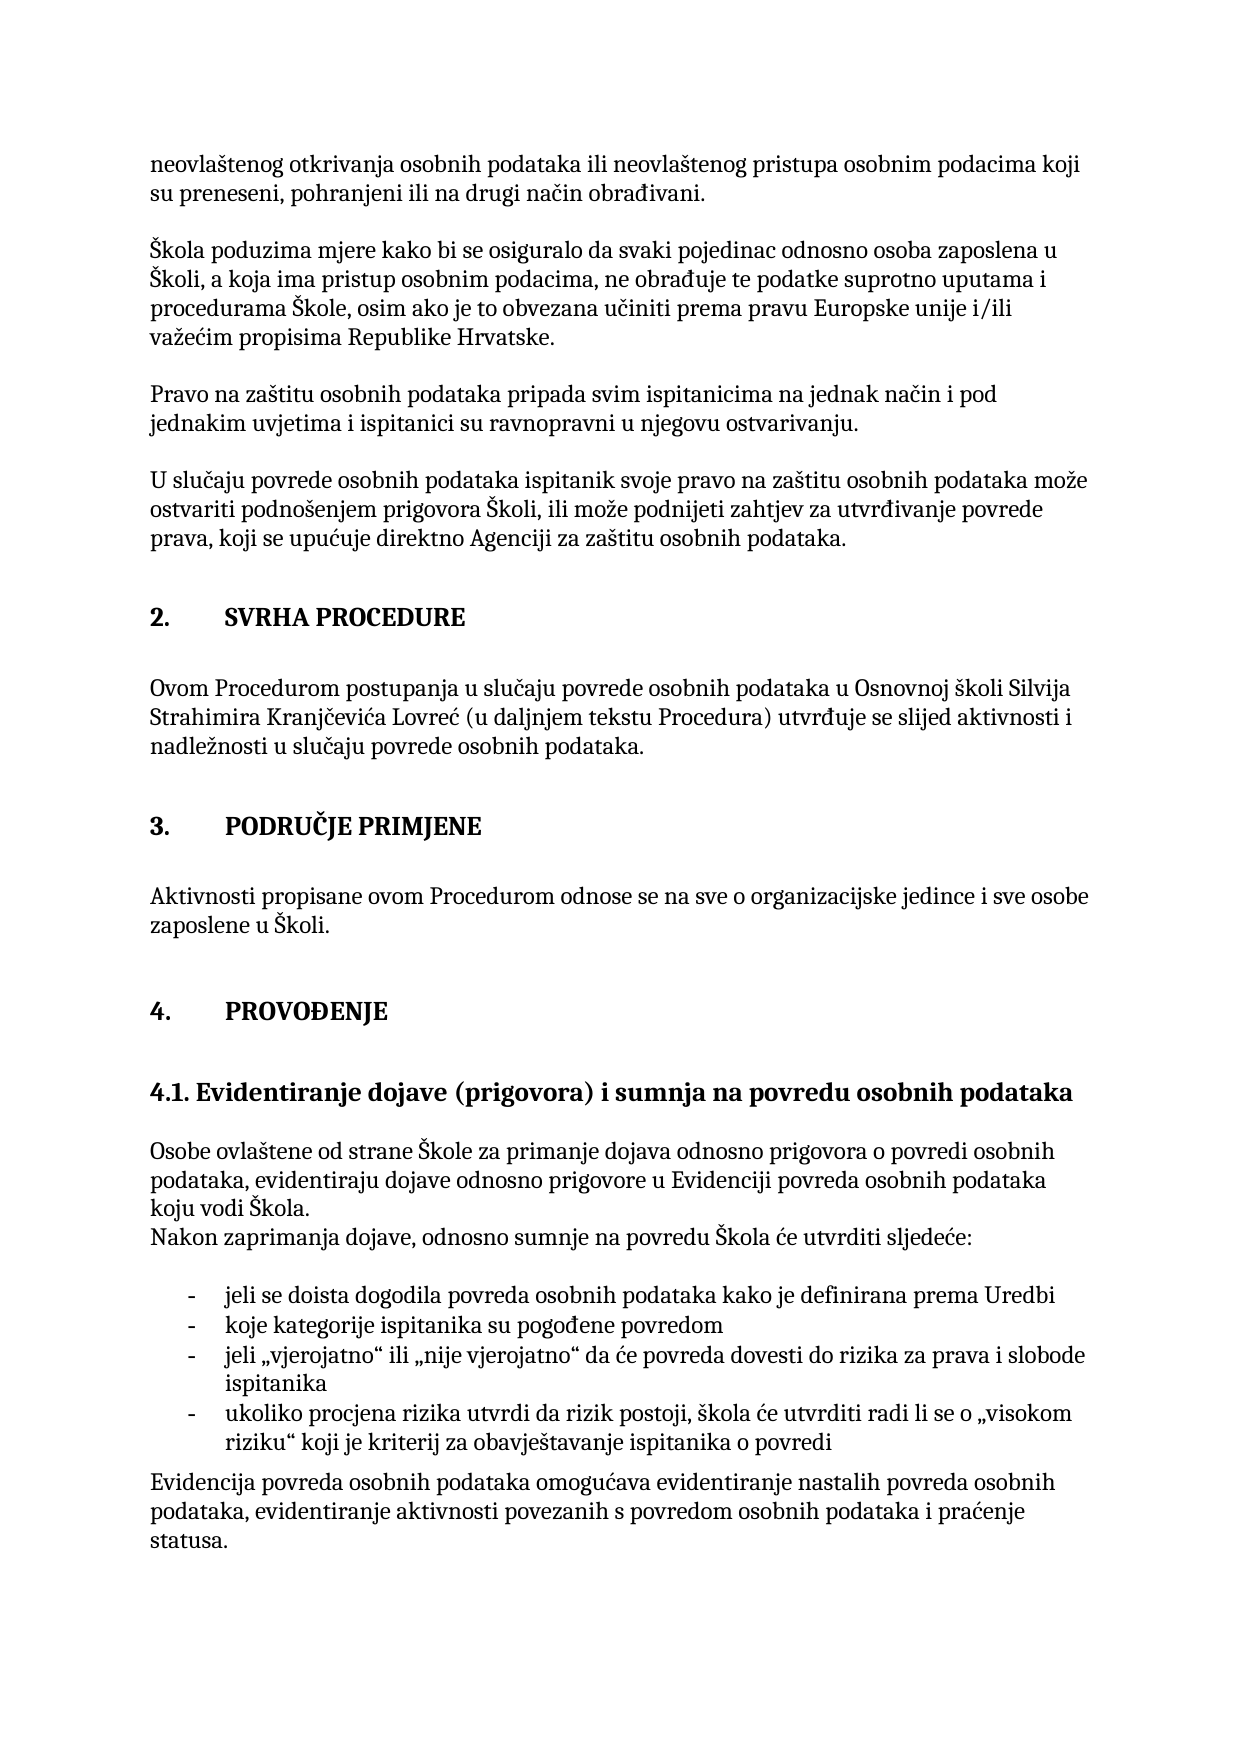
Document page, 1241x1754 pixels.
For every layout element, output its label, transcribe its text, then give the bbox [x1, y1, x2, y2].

subtitle 4. PROVOĐENJE [150, 996, 1090, 1027]
text Ovom Procedurom postupanja u slučaju povrede osobnih podataka u Osnovnoj školi Silvija Strahimira Kranjčevića Lovreć (u daljnjem tekstu Procedura) utvrđuje se slijed aktivnosti i nadležnosti u slučaju povrede osobnih podataka. [150, 674, 1090, 761]
text Škola poduzima mjere kako bi se osiguralo da svaki pojedinac odnosno osoba zaposlena u Školi, a koja ima pristup osobnim podacima, ne obrađuje te podatke suprotno uputama i procedurama Škole, osim ako je to obvezana učiniti prema pravu Europske unije i/ili važećim propisima Republike Hrvatske. [150, 236, 1090, 351]
list koje kategorije ispitanika su pogođene povredom [187, 1310, 1090, 1340]
list jeli „vjerojatno“ ili „nije vjerojatno“ da će povreda dovesti do rizika za prava i slobode ispitanika [187, 1340, 1090, 1398]
list ukoliko procjena rizika utvrdi da rizik postoji, škola će utvrditi radi li se o „visokom riziku“ koji je kriterij za obavještavanje ispitanika o povredi [187, 1398, 1090, 1456]
text neovlaštenog otkrivanja osobnih podataka ili neovlaštenog pristupa osobnim podacima koji su preneseni, pohranjeni ili na drugi način obrađivani. [150, 150, 1090, 207]
text Osobe ovlaštene od strane Škole za primanje dojava odnosno prigovora o povredi osobnih podataka, evidentiraju dojave odnosno prigovore u Evidenciji povreda osobnih podataka koju vodi Škola. [150, 1137, 1090, 1223]
text Nakon zaprimanja dojave, odnosno sumnje na povredu Škola će utvrditi sljedeće: [150, 1223, 1090, 1252]
subtitle 2. SVRHA PROCEDURE [150, 602, 1090, 634]
text Pravo na zaštitu osobnih podataka pripada svim ispitanicima na jednak način i pod jednakim uvjetima i ispitanici su ravnopravni u njegovu ostvarivanju. [150, 380, 1090, 437]
list jeli se doista dogodila povreda osobnih podataka kako je definirana prema Uredbi [187, 1281, 1090, 1310]
subtitle 3. PODRUČJE PRIMJENE [150, 811, 1090, 842]
subtitle 4.1. Evidentiranje dojave (prigovora) i sumnja na povredu osobnih podataka [150, 1077, 1090, 1108]
text Aktivnosti propisane ovom Procedurom odnose se na sve o organizacijske jedince i sve osobe zaposlene u Školi. [150, 882, 1090, 940]
text Evidencija povreda osobnih podataka omogućava evidentiranje nastalih povreda osobnih podataka, evidentiranje aktivnosti povezanih s povredom osobnih podataka i praćenje statusa. [150, 1468, 1090, 1554]
text U slučaju povrede osobnih podataka ispitanik svoje pravo na zaštitu osobnih podataka može ostvariti podnošenjem prigovora Školi, ili može podnijeti zahtjev za utvrđivanje povrede prava, koji se upućuje direktno Agenciji za zaštitu osobnih podataka. [150, 466, 1090, 552]
